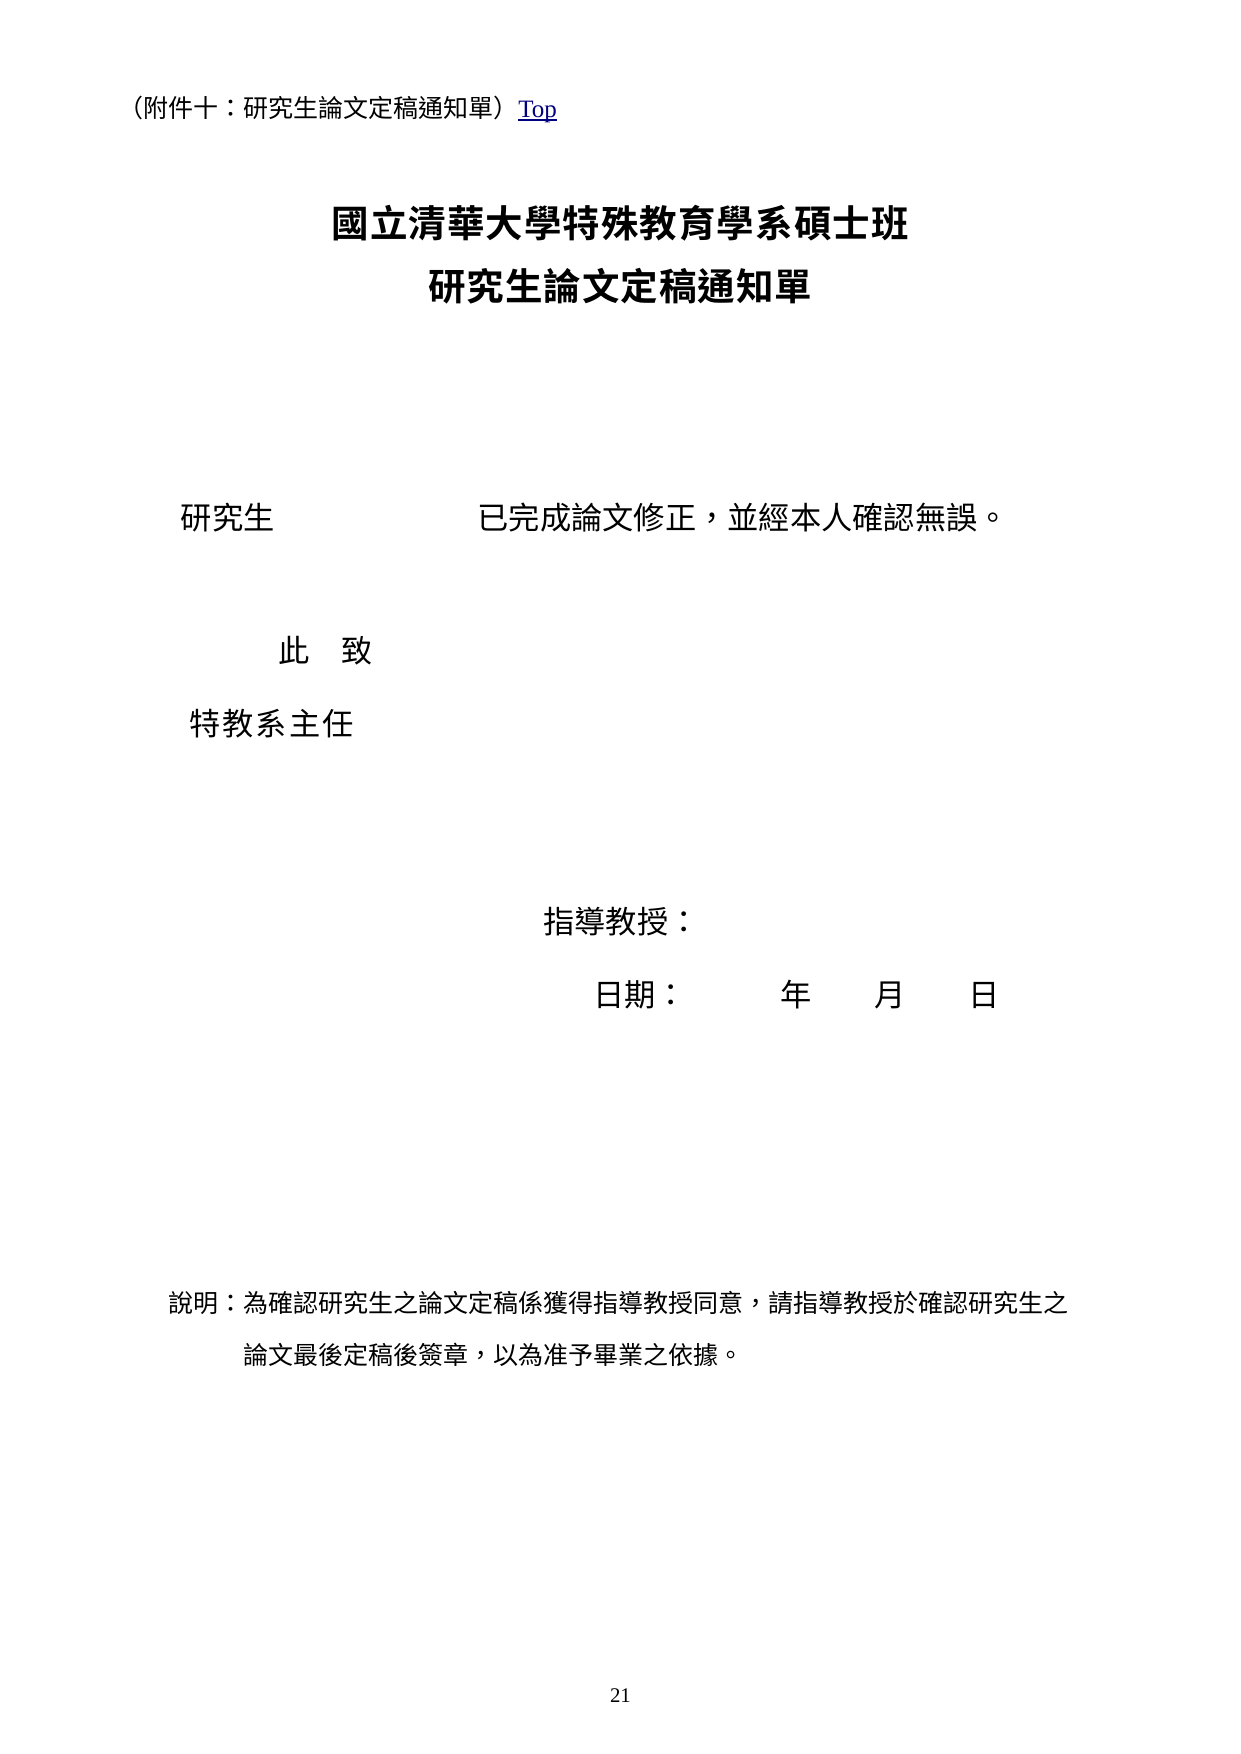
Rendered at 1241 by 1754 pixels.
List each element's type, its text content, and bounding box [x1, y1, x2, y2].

text 指導教授： [118, 875, 1122, 948]
text 日期： 年 月 日 [118, 948, 1122, 1021]
subtitle （附件十：研究生論文定稿通知單）Top [118, 89, 1122, 125]
text 特教系主任 [118, 677, 1122, 750]
text 研究生論文定稿通知單 [118, 250, 1122, 312]
text 國立清華大學特殊教育學系碩士班 [118, 187, 1122, 250]
text 說明：為確認研究生之論文定稿係獲得指導教授同意，請指導教授於確認研究生之 [118, 1271, 1122, 1323]
text 論文最後定稿後簽章，以為准予畢業之依據。 [118, 1323, 1122, 1375]
text 此 致 [118, 604, 1122, 677]
text 研究生 已完成論文修正，並經本人確認無誤。 [118, 479, 1122, 542]
